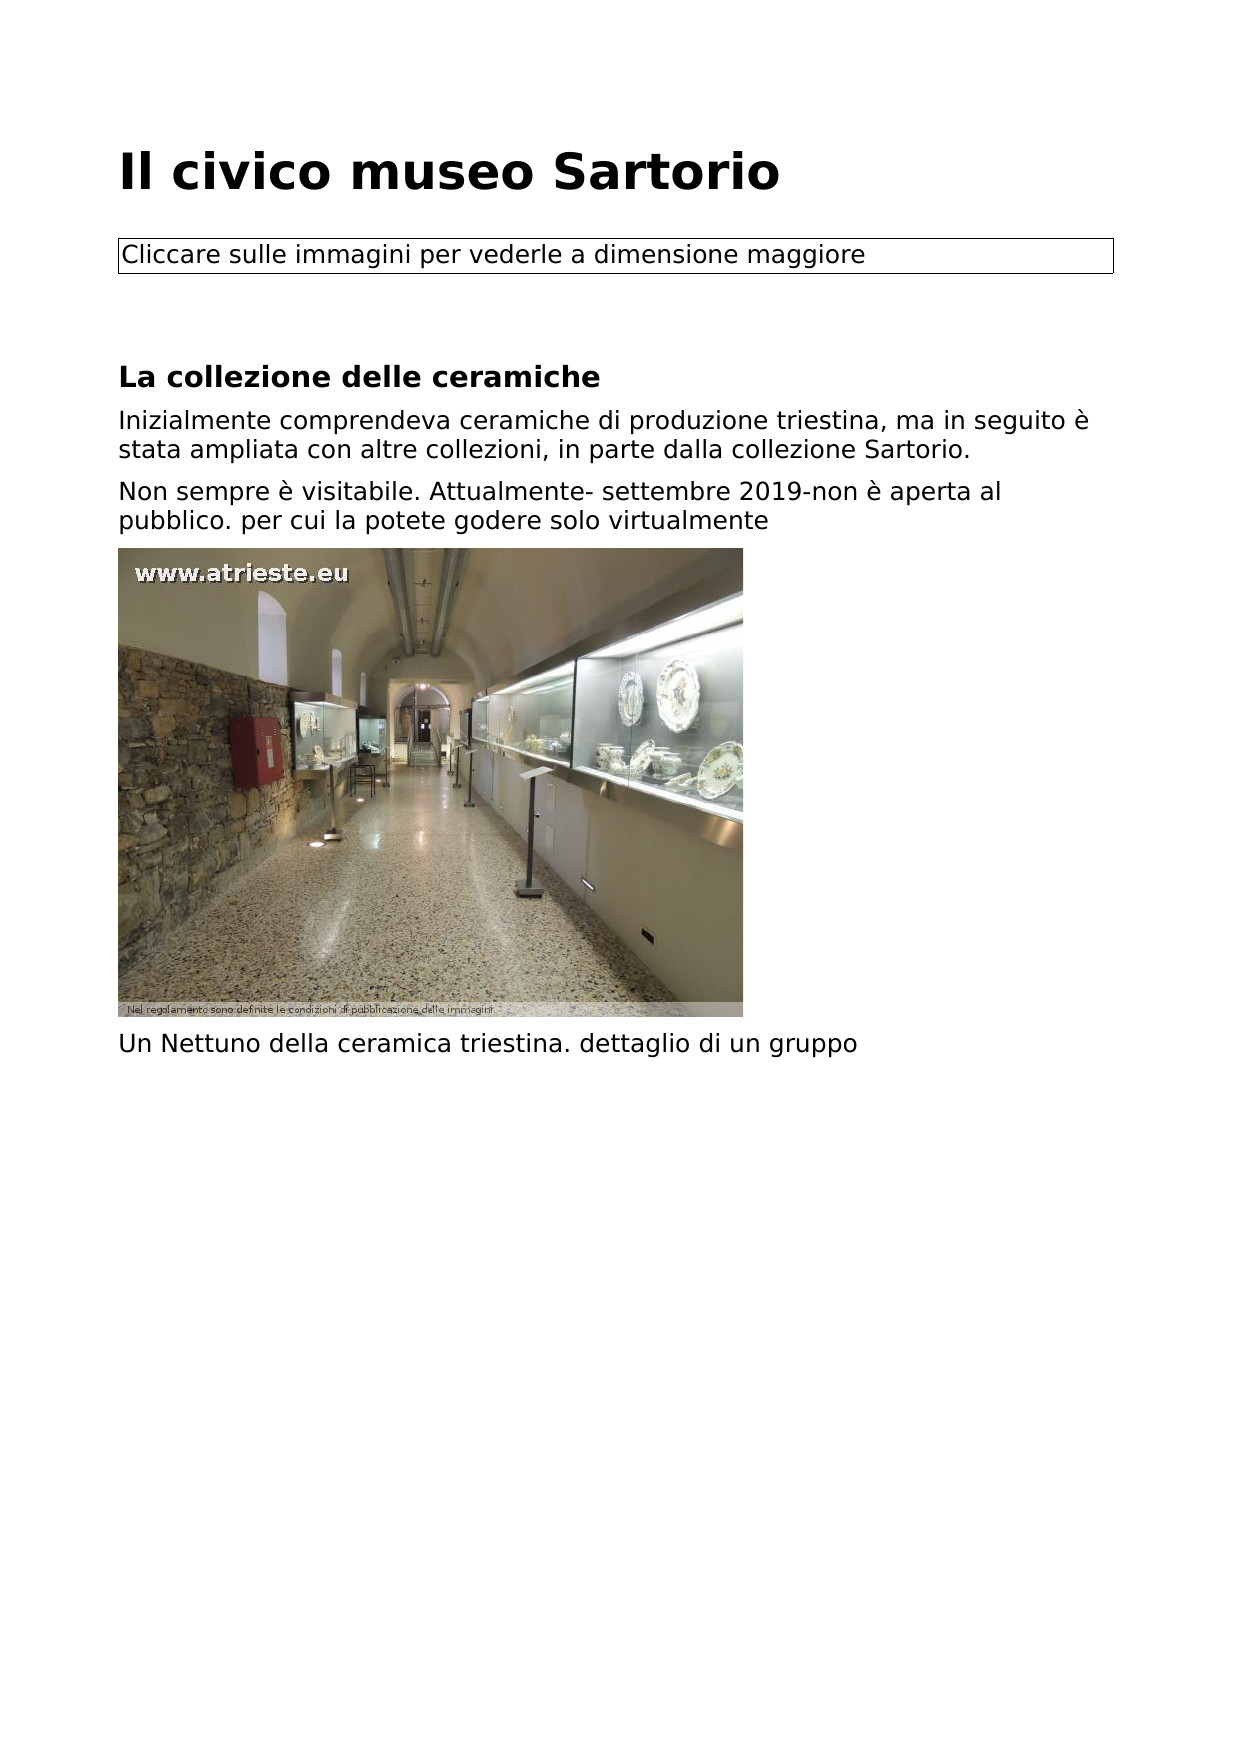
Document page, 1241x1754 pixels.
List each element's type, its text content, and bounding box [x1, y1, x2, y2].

subtitle La collezione delle ceramiche [118, 360, 1122, 394]
text Non sempre è visitabile. Attualmente- settembre 2019-non è aperta al pubblico. per cui la potete godere solo virtualmente [118, 477, 1122, 536]
picture [118, 548, 744, 1017]
subtitle Il civico museo Sartorio [118, 143, 1122, 201]
text Inizialmente comprendeva ceramiche di produzione triestina, ma in seguito è stata ampliata con altre collezioni, in parte dalla collezione Sartorio. [118, 407, 1122, 465]
text Un Nettuno della ceramica triestina. dettaglio di un gruppo [118, 1029, 1122, 1059]
table_header Cliccare sulle immagini per vederle a dimensione maggiore [119, 239, 1113, 273]
